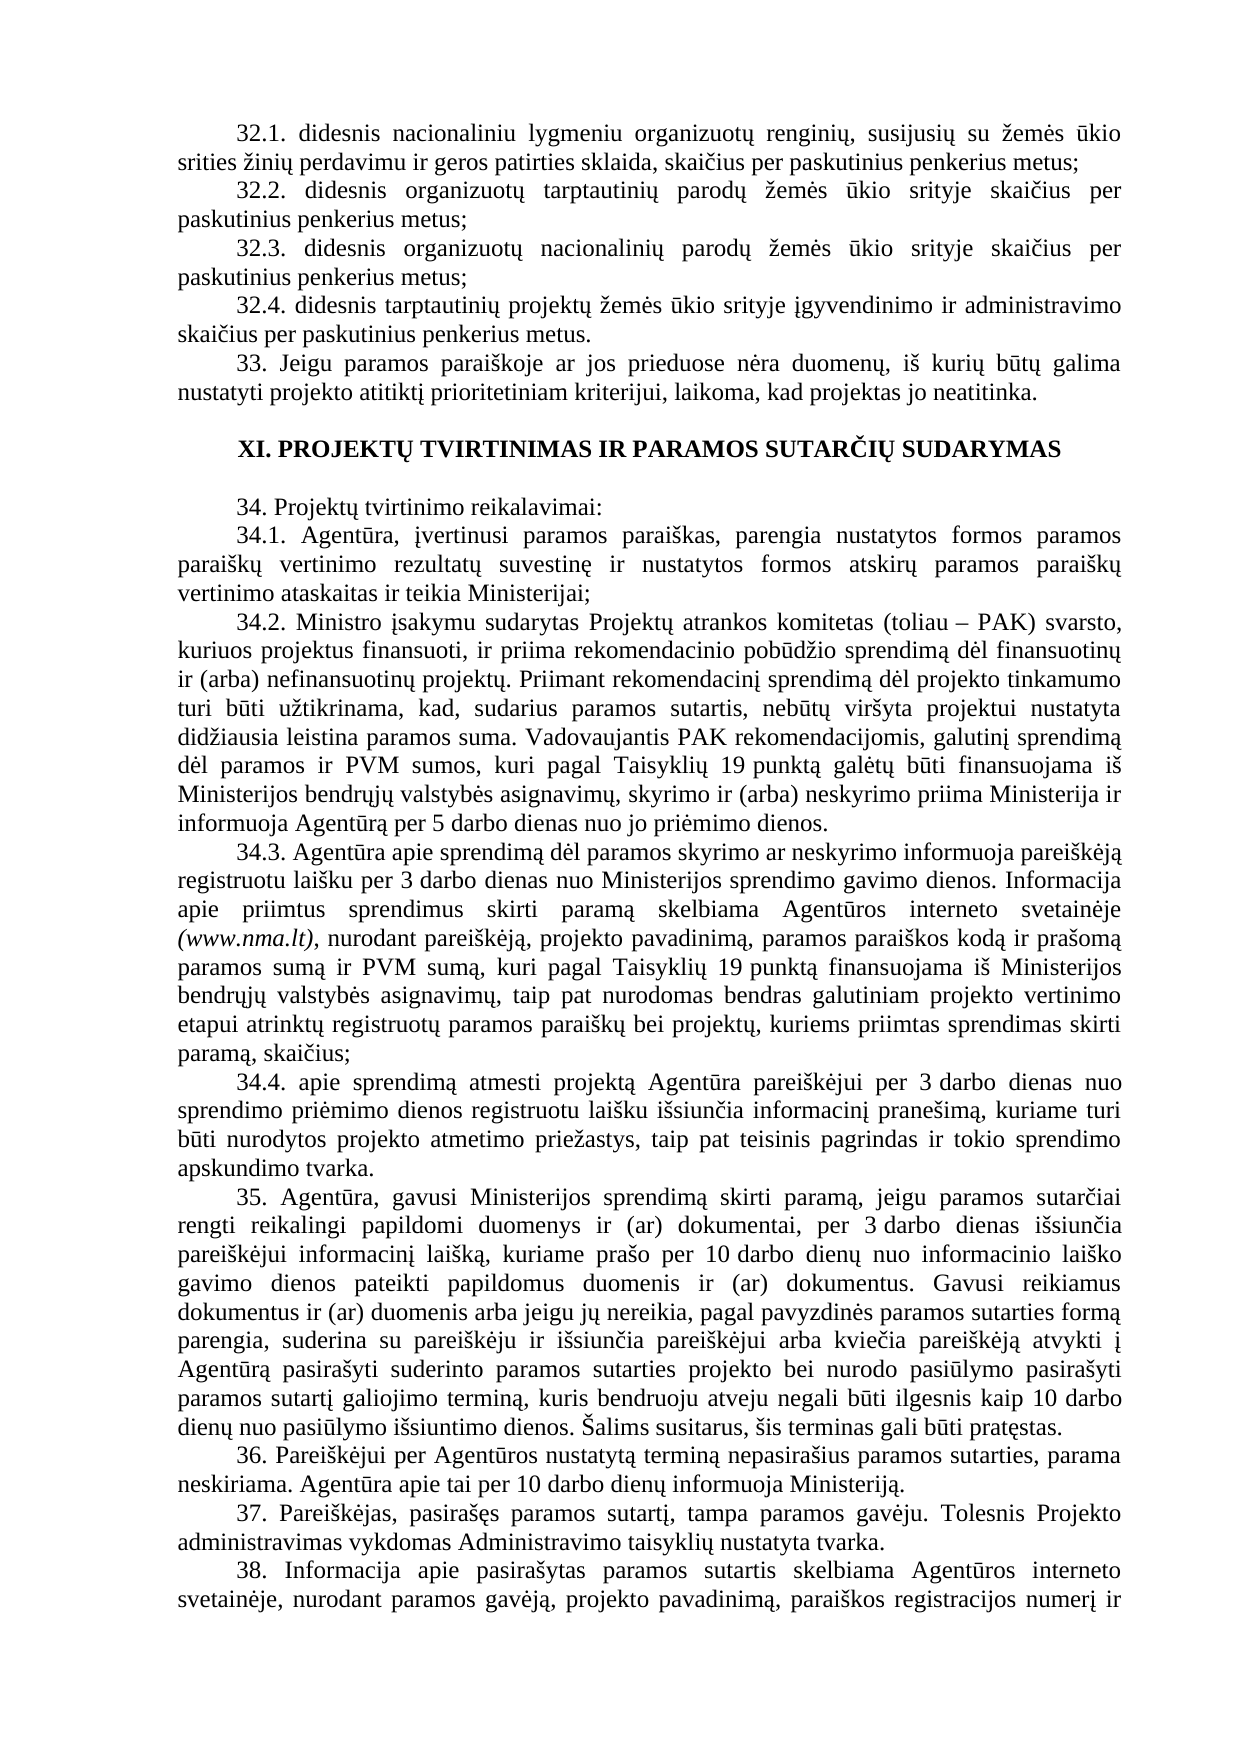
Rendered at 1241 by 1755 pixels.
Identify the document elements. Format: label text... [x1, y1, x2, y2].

text 32.4. didesnis tarptautinių projektų žemės ūkio srityje įgyvendinimo ir administravimo skaičius per paskutinius penkerius metus. [177, 291, 1122, 348]
text 34.1. Agentūra, įvertinusi paramos paraiškas, parengia nustatytos formos paramos paraiškų vertinimo rezultatų suvestinę ir nustatytos formos atskirų paramos paraiškų vertinimo ataskaitas ir teikia Ministerijai; [177, 521, 1122, 607]
text 34.2. Ministro įsakymu sudarytas Projektų atrankos komitetas (toliau – PAK) svarsto, kuriuos projektus finansuoti, ir priima rekomendacinio pobūdžio sprendimą dėl finansuotinų ir (arba) nefinansuotinų projektų. Priimant rekomendacinį sprendimą dėl projekto tinkamumo turi būti užtikrinama, kad, sudarius paramos sutartis, nebūtų viršyta projektui nustatyta didžiausia leistina paramos suma. Vadovaujantis PAK rekomendacijomis, galutinį sprendimą dėl paramos ir PVM sumos, kuri pagal Taisyklių 19 punktą galėtų būti finansuojama iš Ministerijos bendrųjų valstybės asignavimų, skyrimo ir (arba) neskyrimo priima Ministerija ir informuoja Agentūrą per 5 darbo dienas nuo jo priėmimo dienos. [177, 607, 1122, 837]
text 34.3. Agentūra apie sprendimą dėl paramos skyrimo ar neskyrimo informuoja pareiškėją registruotu laišku per 3 darbo dienas nuo Ministerijos sprendimo gavimo dienos. Informacija apie priimtus sprendimus skirti paramą skelbiama Agentūros interneto svetainėje (www.nma.lt), nurodant pareiškėją, projekto pavadinimą, paramos paraiškos kodą ir prašomą paramos sumą ir PVM sumą, kuri pagal Taisyklių 19 punktą finansuojama iš Ministerijos bendrųjų valstybės asignavimų, taip pat nurodomas bendras galutiniam projekto vertinimo etapui atrinktų registruotų paramos paraiškų bei projektų, kuriems priimtas sprendimas skirti paramą, skaičius; [177, 837, 1122, 1067]
text 33. Jeigu paramos paraiškoje ar jos prieduose nėra duomenų, iš kurių būtų galima nustatyti projekto atitiktį prioritetiniam kriterijui, laikoma, kad projektas jo neatitinka. [177, 348, 1122, 406]
text 38. Informacija apie pasirašytas paramos sutartis skelbiama Agentūros interneto svetainėje, nurodant paramos gavėją, projekto pavadinimą, paraiškos registracijos numerį ir [177, 1556, 1122, 1613]
text 36. Pareiškėjui per Agentūros nustatytą terminą nepasirašius paramos sutarties, parama neskiriama. Agentūra apie tai per 10 darbo dienų informuoja Ministeriją. [177, 1441, 1122, 1498]
text XI. PROJEKTŲ TVIRTINIMAS IR PARAMOS SUTARČIŲ SUDARYMAS [177, 434, 1122, 463]
text 34. Projektų tvirtinimo reikalavimai: [177, 492, 1122, 521]
text 32.3. didesnis organizuotų nacionalinių parodų žemės ūkio srityje skaičius per paskutinius penkerius metus; [177, 233, 1122, 291]
text 32.2. didesnis organizuotų tarptautinių parodų žemės ūkio srityje skaičius per paskutinius penkerius metus; [177, 176, 1122, 233]
text 32.1. didesnis nacionaliniu lygmeniu organizuotų renginių, susijusių su žemės ūkio srities žinių perdavimu ir geros patirties sklaida, skaičius per paskutinius penkerius metus; [177, 118, 1122, 176]
text 35. Agentūra, gavusi Ministerijos sprendimą skirti paramą, jeigu paramos sutarčiai rengti reikalingi papildomi duomenys ir (ar) dokumentai, per 3 darbo dienas išsiunčia pareiškėjui informacinį laišką, kuriame prašo per 10 darbo dienų nuo informacinio laiško gavimo dienos pateikti papildomus duomenis ir (ar) dokumentus. Gavusi reikiamus dokumentus ir (ar) duomenis arba jeigu jų nereikia, pagal pavyzdinės paramos sutarties formą parengia, suderina su pareiškėju ir išsiunčia pareiškėjui arba kviečia pareiškėją atvykti į Agentūrą pasirašyti suderinto paramos sutarties projekto bei nurodo pasiūlymo pasirašyti paramos sutartį galiojimo terminą, kuris bendruoju atveju negali būti ilgesnis kaip 10 darbo dienų nuo pasiūlymo išsiuntimo dienos. Šalims susitarus, šis terminas gali būti pratęstas. [177, 1182, 1122, 1441]
text 37. Pareiškėjas, pasirašęs paramos sutartį, tampa paramos gavėju. Tolesnis Projekto administravimas vykdomas Administravimo taisyklių nustatyta tvarka. [177, 1498, 1122, 1556]
text 34.4. apie sprendimą atmesti projektą Agentūra pareiškėjui per 3 darbo dienas nuo sprendimo priėmimo dienos registruotu laišku išsiunčia informacinį pranešimą, kuriame turi būti nurodytos projekto atmetimo priežastys, taip pat teisinis pagrindas ir tokio sprendimo apskundimo tvarka. [177, 1067, 1122, 1182]
